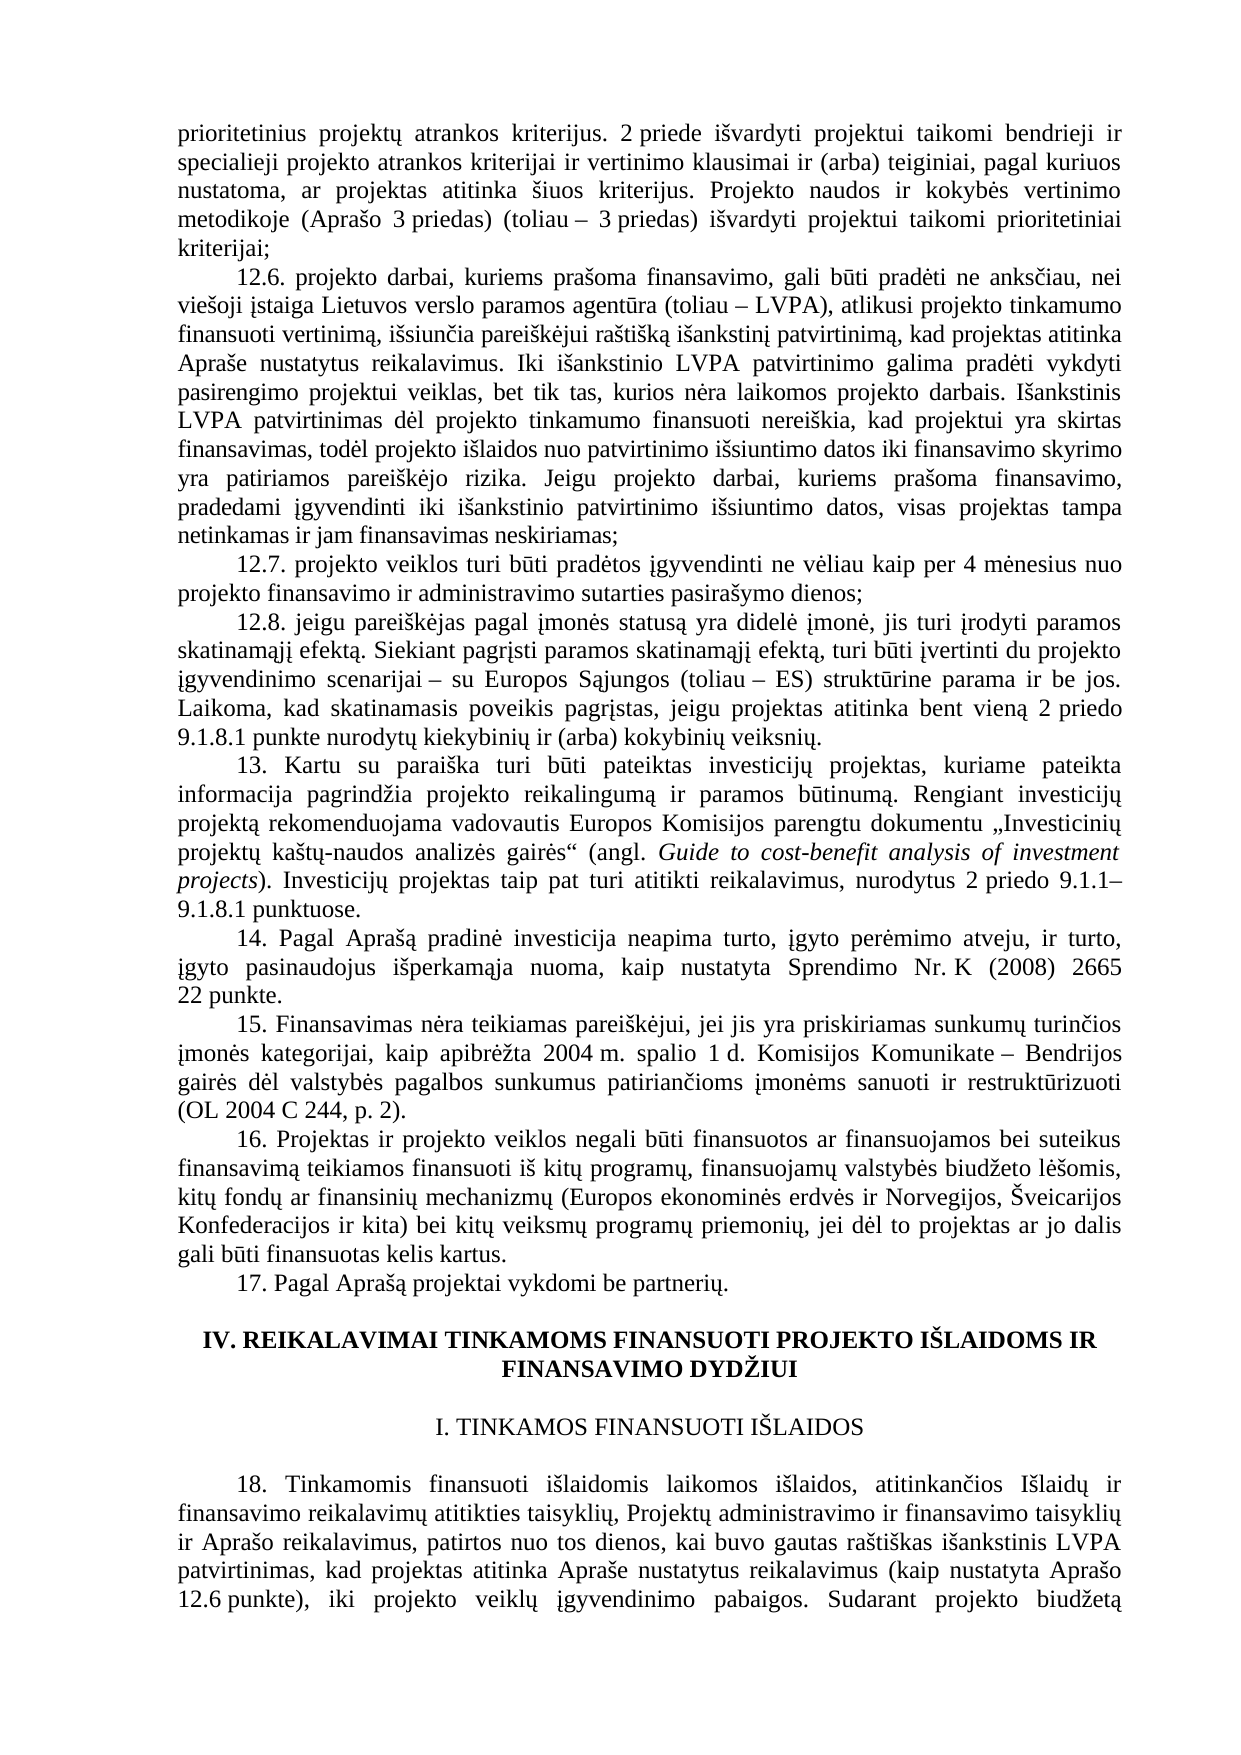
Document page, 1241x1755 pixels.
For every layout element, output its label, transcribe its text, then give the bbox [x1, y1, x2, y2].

text 17. Pagal Aprašą projektai vykdomi be partnerių. [177, 1268, 1122, 1297]
text 12.8. jeigu pareiškėjas pagal įmonės statusą yra didelė įmonė, jis turi įrodyti paramos skatinamąjį efektą. Siekiant pagrįsti paramos skatinamąjį efektą, turi būti įvertinti du projekto įgyvendinimo scenarijai – su Europos Sąjungos (toliau – ES) struktūrine parama ir be jos. Laikoma, kad skatinamasis poveikis pagrįstas, jeigu projektas atitinka bent vieną 2 priedo 9.1.8.1 punkte nurodytų kiekybinių ir (arba) kokybinių veiksnių. [177, 607, 1122, 751]
text prioritetinius projektų atrankos kriterijus. 2 priede išvardyti projektui taikomi bendrieji ir specialieji projekto atrankos kriterijai ir vertinimo klausimai ir (arba) teiginiai, pagal kuriuos nustatoma, ar projektas atitinka šiuos kriterijus. Projekto naudos ir kokybės vertinimo metodikoje (Aprašo 3 priedas) (toliau – 3 priedas) išvardyti projektui taikomi prioritetiniai kriterijai; [177, 118, 1122, 262]
text 12.6. projekto darbai, kuriems prašoma finansavimo, gali būti pradėti ne anksčiau, nei viešoji įstaiga Lietuvos verslo paramos agentūra (toliau – LVPA), atlikusi projekto tinkamumo finansuoti vertinimą, išsiunčia pareiškėjui raštišką išankstinį patvirtinimą, kad projektas atitinka Apraše nustatytus reikalavimus. Iki išankstinio LVPA patvirtinimo galima pradėti vykdyti pasirengimo projektui veiklas, bet tik tas, kurios nėra laikomos projekto darbais. Išankstinis LVPA patvirtinimas dėl projekto tinkamumo finansuoti nereiškia, kad projektui yra skirtas finansavimas, todėl projekto išlaidos nuo patvirtinimo išsiuntimo datos iki finansavimo skyrimo yra patiriamos pareiškėjo rizika. Jeigu projekto darbai, kuriems prašoma finansavimo, pradedami įgyvendinti iki išankstinio patvirtinimo išsiuntimo datos, visas projektas tampa netinkamas ir jam finansavimas neskiriamas; [177, 262, 1122, 549]
text 18. Tinkamomis finansuoti išlaidomis laikomos išlaidos, atitinkančios Išlaidų ir finansavimo reikalavimų atitikties taisyklių, Projektų administravimo ir finansavimo taisyklių ir Aprašo reikalavimus, patirtos nuo tos dienos, kai buvo gautas raštiškas išankstinis LVPA patvirtinimas, kad projektas atitinka Apraše nustatytus reikalavimus (kaip nustatyta Aprašo 12.6 punkte), iki projekto veiklų įgyvendinimo pabaigos. Sudarant projekto biudžetą [177, 1469, 1122, 1613]
text I. TINKAMOS FINANSUOTI IŠLAIDOS [177, 1412, 1122, 1441]
text 13. Kartu su paraiška turi būti pateiktas investicijų projektas, kuriame pateikta informacija pagrindžia projekto reikalingumą ir paramos būtinumą. Rengiant investicijų projektą rekomenduojama vadovautis Europos Komisijos parengtu dokumentu „Investicinių projektų kaštų-naudos analizės gairės“ (angl. Guide to cost-benefit analysis of investment projects). Investicijų projektas taip pat turi atitikti reikalavimus, nurodytus 2 priedo 9.1.1–9.1.8.1 punktuose. [177, 751, 1122, 923]
text IV. REIKALAVIMAI TINKAMOMS FINANSUOTI PROJEKTO IŠLAIDOMS IR FINANSAVIMO DYDŽIUI [177, 1326, 1122, 1383]
text 14. Pagal Aprašą pradinė investicija neapima turto, įgyto perėmimo atveju, ir turto, įgyto pasinaudojus išperkamąja nuoma, kaip nustatyta Sprendimo Nr. K (2008) 2665 22 punkte. [177, 923, 1122, 1009]
text 12.7. projekto veiklos turi būti pradėtos įgyvendinti ne vėliau kaip per 4 mėnesius nuo projekto finansavimo ir administravimo sutarties pasirašymo dienos; [177, 549, 1122, 607]
text 16. Projektas ir projekto veiklos negali būti finansuotos ar finansuojamos bei suteikus finansavimą teikiamos finansuoti iš kitų programų, finansuojamų valstybės biudžeto lėšomis, kitų fondų ar finansinių mechanizmų (Europos ekonominės erdvės ir Norvegijos, Šveicarijos Konfederacijos ir kita) bei kitų veiksmų programų priemonių, jei dėl to projektas ar jo dalis gali būti finansuotas kelis kartus. [177, 1124, 1122, 1268]
text 15. Finansavimas nėra teikiamas pareiškėjui, jei jis yra priskiriamas sunkumų turinčios įmonės kategorijai, kaip apibrėžta 2004 m. spalio 1 d. Komisijos Komunikate – Bendrijos gairės dėl valstybės pagalbos sunkumus patiriančioms įmonėms sanuoti ir restruktūrizuoti (OL 2004 C 244, p. 2). [177, 1009, 1122, 1124]
